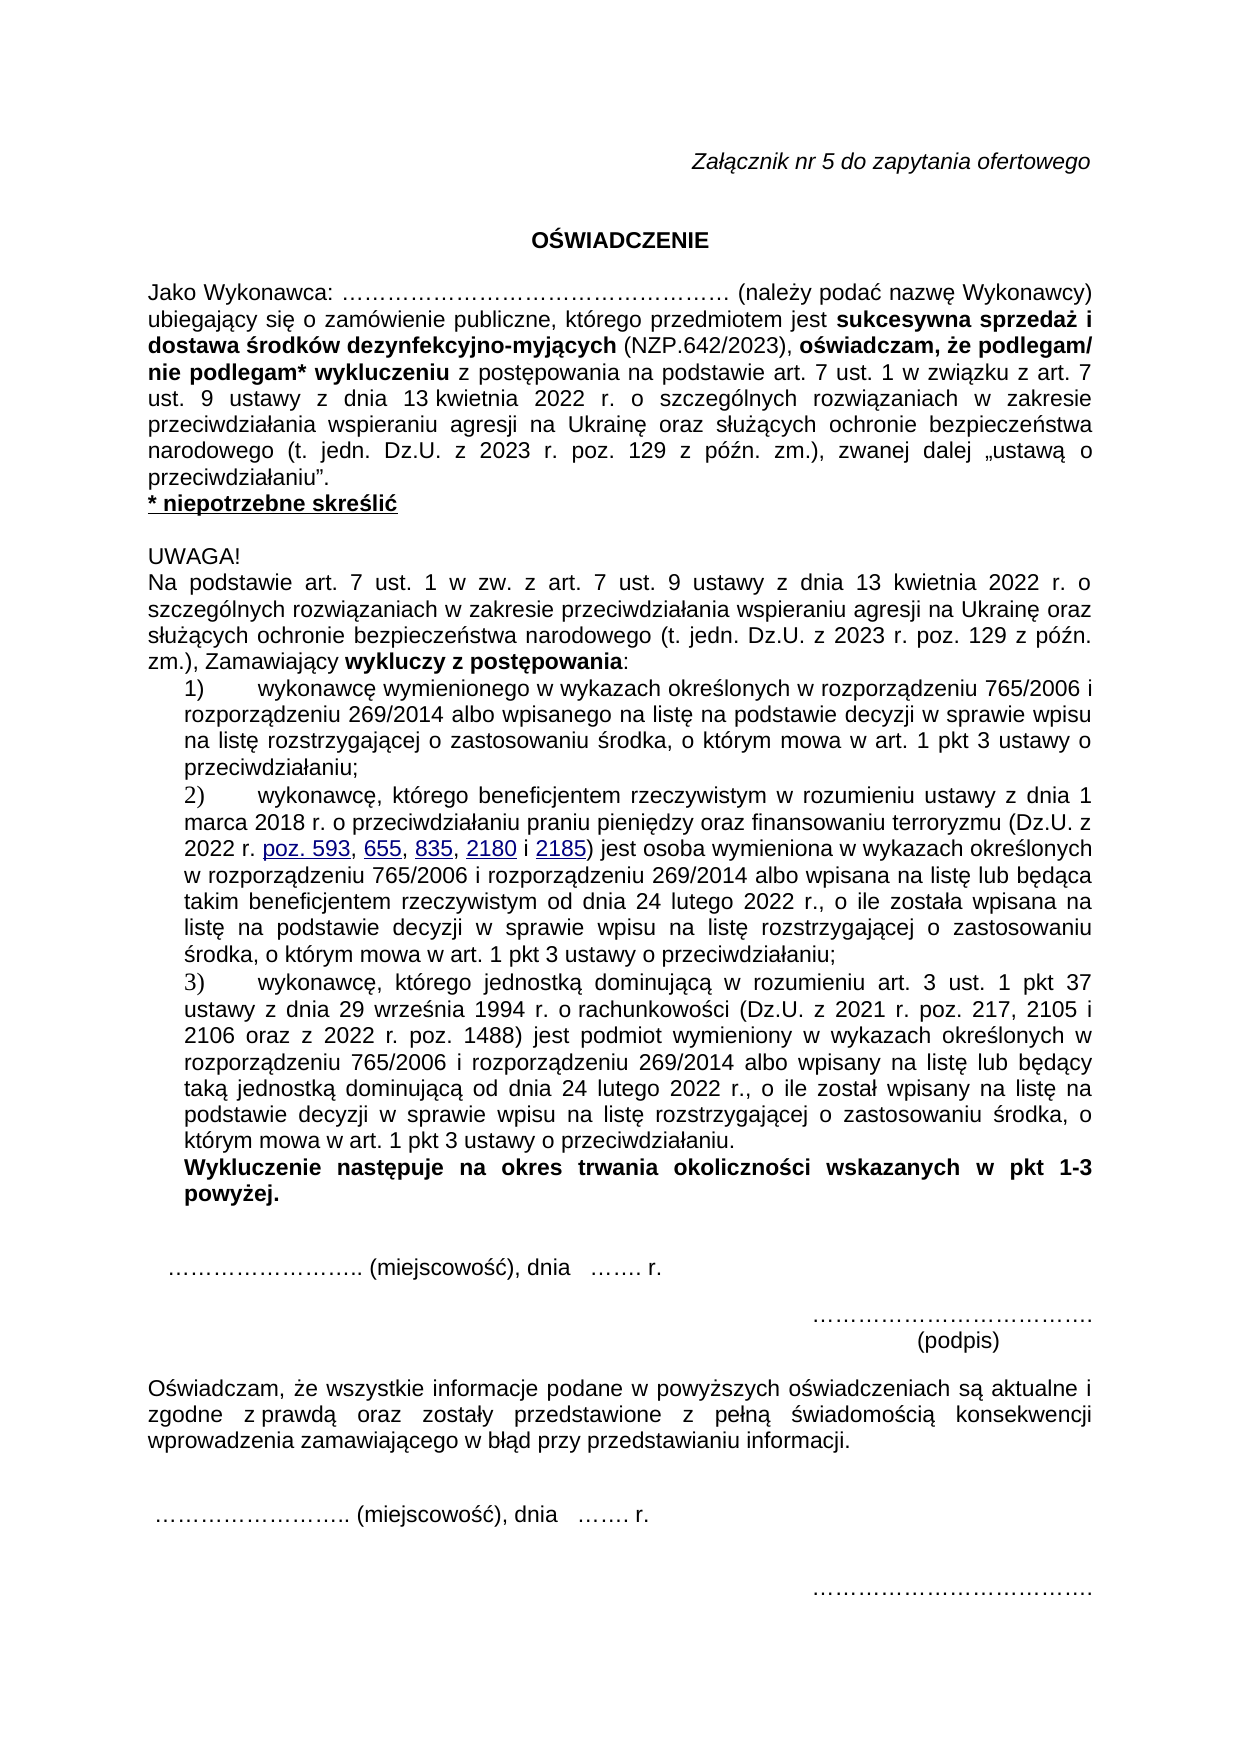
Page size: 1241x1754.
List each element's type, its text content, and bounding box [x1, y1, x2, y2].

text …………………….. (miejscowość), dnia ……. r. [148, 1254, 1093, 1280]
text Jako Wykonawca: …………………………………………… (należy podać nazwę Wykonawcy) ubiegający się o zamówienie publiczne, którego przedmiotem jest sukcesywna sprzedaż i dostawa środków dezynfekcyjno-myjących (NZP.642/2023), oświadczam, że podlegam/ nie podlegam* wykluczeniu z postępowania na podstawie art. 7 ust. 1 w związku z art. 7 ust. 9 ustawy z dnia 13 kwietnia 2022 r. o szczególnych rozwiązaniach w zakresie przeciwdziałania wspieraniu agresji na Ukrainę oraz służących ochronie bezpieczeństwa narodowego (t. jedn. Dz.U. z 2023 r. poz. 129 z późn. zm.), zwanej dalej „ustawą o przeciwdziałaniu”. [148, 279, 1093, 490]
list wykonawcę, którego beneficjentem rzeczywistym w rozumieniu ustawy z dnia 1 marca 2018 r. o przeciwdziałaniu praniu pieniędzy oraz finansowaniu terroryzmu (Dz.U. z 2022 r. poz. 593, 655, 835, 2180 i 2185) jest osoba wymieniona w wykazach określonych w rozporządzeniu 765/2006 i rozporządzeniu 269/2014 albo wpisana na listę lub będąca takim beneficjentem rzeczywistym od dnia 24 lutego 2022 r., o ile została wpisana na listę na podstawie decyzji w sprawie wpisu na listę rozstrzygającej o zastosowaniu środka, o którym mowa w art. 1 pkt 3 ustawy o przeciwdziałaniu; [184, 780, 1093, 967]
text Załącznik nr 5 do zapytania ofertowego [148, 148, 1093, 174]
text UWAGA! [148, 543, 1093, 569]
text (podpis) [148, 1327, 1093, 1354]
text Na podstawie art. 7 ust. 1 w zw. z art. 7 ust. 9 ustawy z dnia 13 kwietnia 2022 r. o szczególnych rozwiązaniach w zakresie przeciwdziałania wspieraniu agresji na Ukrainę oraz służących ochronie bezpieczeństwa narodowego (t. jedn. Dz.U. z 2023 r. poz. 129 z późn. zm.), Zamawiający wykluczy z postępowania: [148, 569, 1093, 675]
text * niepotrzebne skreślić [148, 490, 1093, 517]
text Wykluczenie następuje na okres trwania okoliczności wskazanych w pkt 1-3 powyżej. [184, 1154, 1093, 1207]
text ………………………………. [148, 1548, 1093, 1601]
text …………………….. (miejscowość), dnia ……. r. [148, 1501, 1093, 1527]
text OŚWIADCZENIE [148, 227, 1093, 253]
list wykonawcę wymienionego w wykazach określonych w rozporządzeniu 765/2006 i rozporządzeniu 269/2014 albo wpisanego na listę na podstawie decyzji w sprawie wpisu na listę rozstrzygającej o zastosowaniu środka, o którym mowa w art. 1 pkt 3 ustawy o przeciwdziałaniu; [184, 675, 1093, 780]
text Oświadczam, że wszystkie informacje podane w powyższych oświadczeniach są aktualne i zgodne z prawdą oraz zostały przedstawione z pełną świadomością konsekwencji wprowadzenia zamawiającego w błąd przy przedstawianiu informacji. [148, 1374, 1093, 1453]
list wykonawcę, którego jednostką dominującą w rozumieniu art. 3 ust. 1 pkt 37 ustawy z dnia 29 września 1994 r. o rachunkowości (Dz.U. z 2021 r. poz. 217, 2105 i 2106 oraz z 2022 r. poz. 1488) jest podmiot wymieniony w wykazach określonych w rozporządzeniu 765/2006 i rozporządzeniu 269/2014 albo wpisany na listę lub będący taką jednostką dominującą od dnia 24 lutego 2022 r., o ile został wpisany na listę na podstawie decyzji w sprawie wpisu na listę rozstrzygającej o zastosowaniu środka, o którym mowa w art. 1 pkt 3 ustawy o przeciwdziałaniu. [184, 967, 1093, 1154]
text ………………………………. [148, 1301, 1093, 1327]
